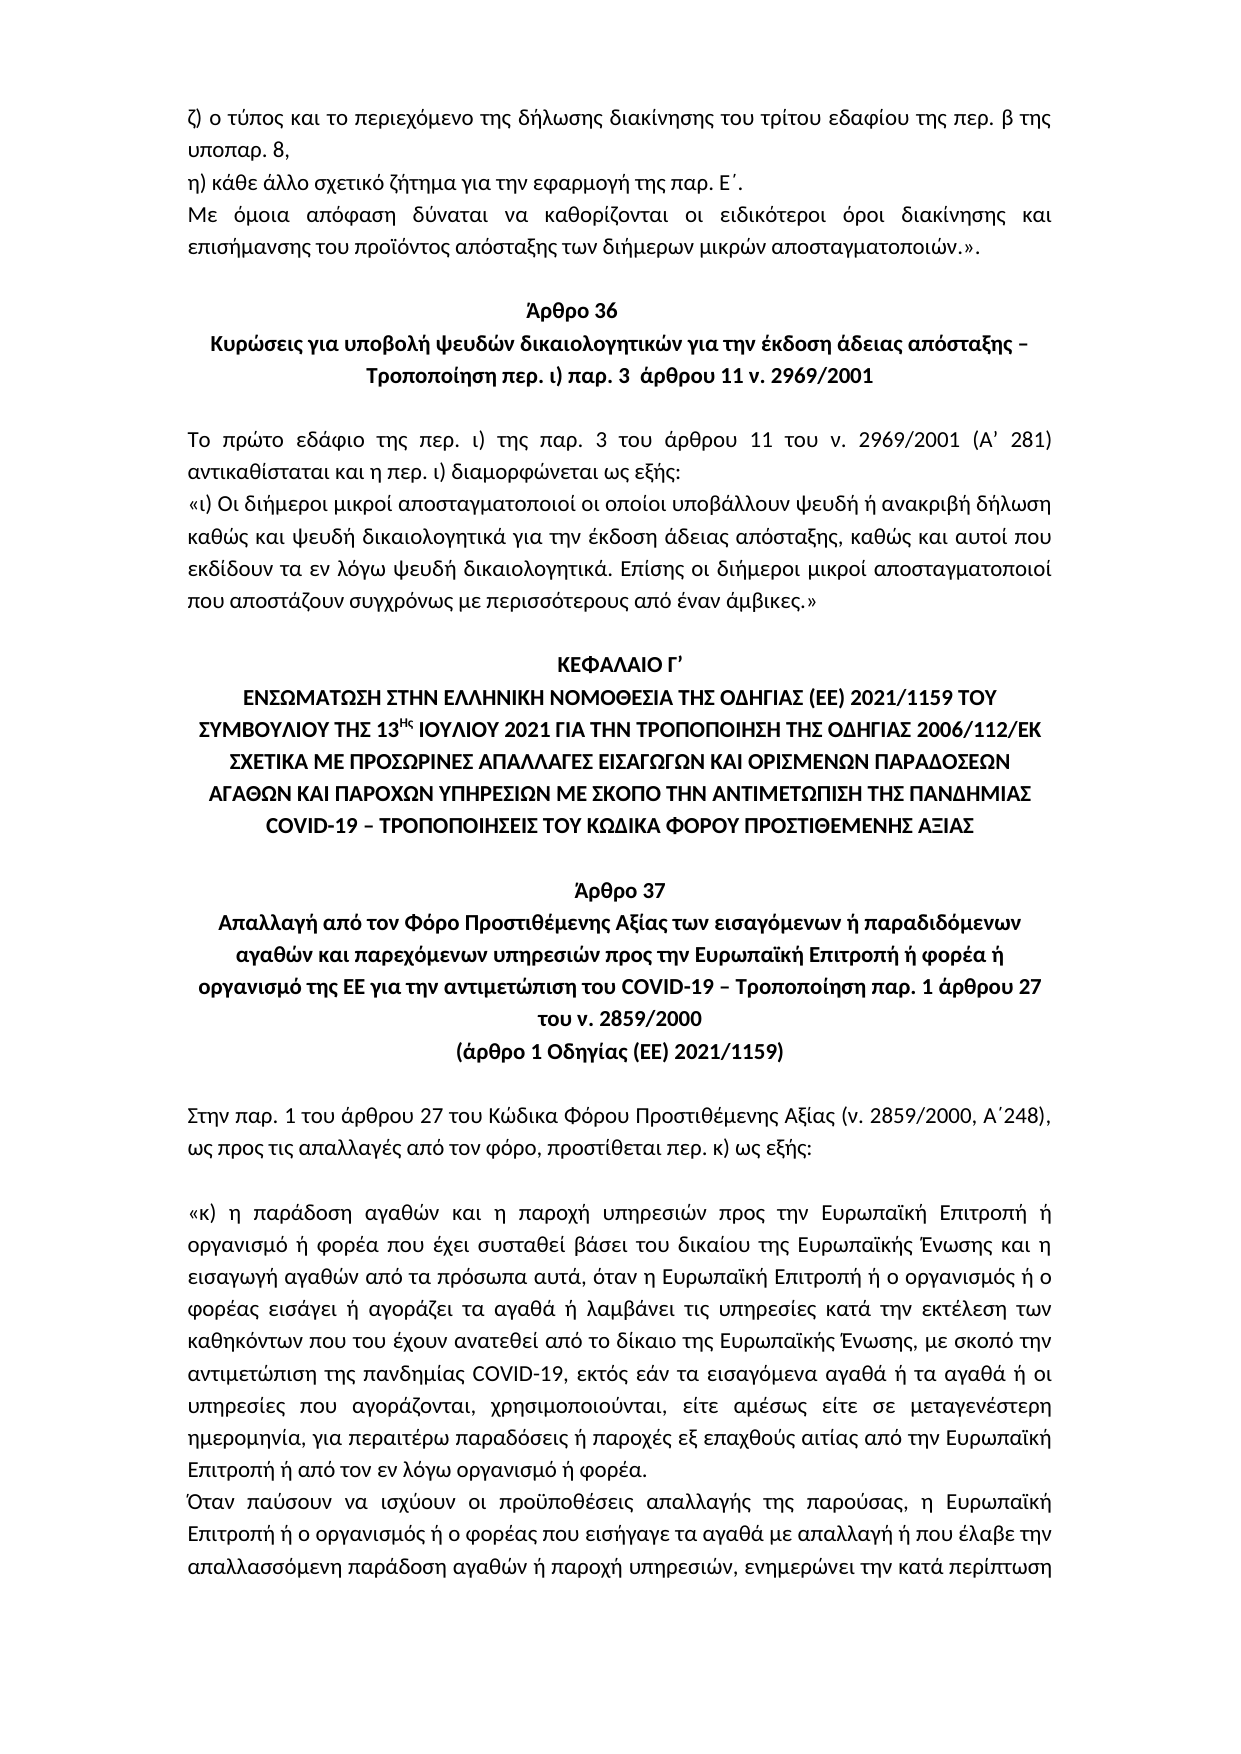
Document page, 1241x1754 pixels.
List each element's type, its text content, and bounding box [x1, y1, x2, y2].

text Άρθρο 36 [91, 296, 1053, 324]
list Στην παρ. 1 του άρθρου 27 του Κώδικα Φόρου Προστιθέμενης Αξίας (ν. 2859/2000, Α΄248), ως προς τις απαλλαγές από τον φόρο, προστίθεται περ. κ) ως εξής: [187, 1101, 1053, 1161]
text ζ) ο τύπος και το περιεχόμενο της δήλωσης διακίνησης του τρίτου εδαφίου της περ. β της υποπαρ. 8, [187, 103, 1053, 163]
text η) κάθε άλλο σχετικό ζήτημα για την εφαρμογή της παρ. Ε΄. [187, 168, 1053, 196]
text «ι) Οι διήμεροι μικροί αποσταγματοποιοί οι οποίοι υποβάλλουν ψευδή ή ανακριβή δήλωση καθώς και ψευδή δικαιολογητικά για την έκδοση άδειας απόσταξης, καθώς και αυτοί που εκδίδουν τα εν λόγω ψευδή δικαιολογητικά. Επίσης οι διήμεροι μικροί αποσταγματοποιοί που αποστάζουν συγχρόνως με περισσότερους από έναν άμβικες.» [187, 489, 1053, 614]
text Όταν παύσουν να ισχύουν οι προϋποθέσεις απαλλαγής της παρούσας, η Ευρωπαϊκή Επιτροπή ή ο οργανισμός ή ο φορέας που εισήγαγε τα αγαθά με απαλλαγή ή που έλαβε την απαλλασσόμενη παράδοση αγαθών ή παροχή υπηρεσιών, ενημερώνει την κατά περίπτωση [187, 1487, 1053, 1580]
text «κ) η παράδοση αγαθών και η παροχή υπηρεσιών προς την Ευρωπαϊκή Επιτροπή ή οργανισμό ή φορέα που έχει συσταθεί βάσει του δικαίου της Ευρωπαϊκής Ένωσης και η εισαγωγή αγαθών από τα πρόσωπα αυτά, όταν η Ευρωπαϊκή Επιτροπή ή ο οργανισμός ή ο φορέας εισάγει ή αγοράζει τα αγαθά ή λαμβάνει τις υπηρεσίες κατά την εκτέλεση των καθηκόντων που του έχουν ανατεθεί από το δίκαιο της Ευρωπαϊκής Ένωσης, με σκοπό την αντιμετώπιση της πανδημίας COVID-19, εκτός εάν τα εισαγόμενα αγαθά ή τα αγαθά ή οι υπηρεσίες που αγοράζονται, χρησιμοποιούνται, είτε αμέσως είτε σε μεταγενέστερη ημερομηνία, για περαιτέρω παραδόσεις ή παροχές εξ επαχθούς αιτίας από την Ευρωπαϊκή Επιτροπή ή από τον εν λόγω οργανισμό ή φορέα. [187, 1198, 1053, 1483]
text Απαλλαγή από τον Φόρο Προστιθέμενης Αξίας των εισαγόμενων ή παραδιδόμενων αγαθών και παρεχόμενων υπηρεσιών προς την Ευρωπαϊκή Επιτροπή ή φορέα ή οργανισμό της ΕΕ για την αντιμετώπιση του COVID-19 – Τροποποίηση παρ. 1 άρθρου 27 του ν. 2859/2000 [187, 908, 1053, 1033]
text (άρθρο 1 Οδηγίας (ΕΕ) 2021/1159) [187, 1037, 1053, 1065]
text Κυρώσεις για υποβολή ψευδών δικαιολογητικών για την έκδοση άδειας απόσταξης – Τροποποίηση περ. ι) παρ. 3 άρθρου 11 ν. 2969/2001 [187, 329, 1053, 389]
text Άρθρο 37 [187, 876, 1053, 904]
subtitle ΕΝΣΩΜΑΤΩΣΗ ΣΤΗΝ ΕΛΛΗΝΙΚΗ ΝΟΜΟΘΕΣΙΑ ΤΗΣ ΟΔΗΓΙΑΣ (ΕΕ) 2021/1159 ΤΟΥ ΣΥΜΒΟΥΛΙΟΥ ΤΗΣ 13Ης ΙΟΥΛΙΟΥ 2021 ΓΙΑ ΤΗΝ ΤΡΟΠΟΠΟΙΗΣΗ ΤΗΣ ΟΔΗΓΙΑΣ 2006/112/ΕΚ ΣΧΕΤΙΚΑ ΜΕ ΠΡΟΣΩΡΙΝΕΣ ΑΠΑΛΛΑΓΕΣ ΕΙΣΑΓΩΓΩΝ ΚΑΙ ΟΡΙΣΜΕΝΩΝ ΠΑΡΑΔΟΣΕΩΝ ΑΓΑΘΩΝ ΚΑΙ ΠΑΡΟΧΩΝ ΥΠΗΡΕΣΙΩΝ ΜΕ ΣΚΟΠΟ ΤΗΝ ΑΝΤΙΜΕΤΩΠΙΣΗ ΤΗΣ ΠΑΝΔΗΜΙΑΣ COVID-19 – ΤΡΟΠΟΠΟΙΗΣΕΙΣ ΤΟΥ ΚΩΔΙΚΑ ΦΟΡΟΥ ΠΡΟΣΤΙΘΕΜΕΝΗΣ ΑΞΙΑΣ [187, 683, 1053, 839]
subtitle Το πρώτο εδάφιο της περ. ι) της παρ. 3 του άρθρου 11 του ν. 2969/2001 (Α’ 281) αντικαθίσταται και η περ. ι) διαμορφώνεται ως εξής: [187, 425, 1053, 485]
list ΚΕΦΑΛΑΙΟ Γ’ [187, 651, 1053, 678]
text Με όμοια απόφαση δύναται να καθορίζονται οι ειδικότεροι όροι διακίνησης και επισήμανσης του προϊόντος απόσταξης των διήμερων μικρών αποσταγματοποιών.». [187, 200, 1053, 260]
